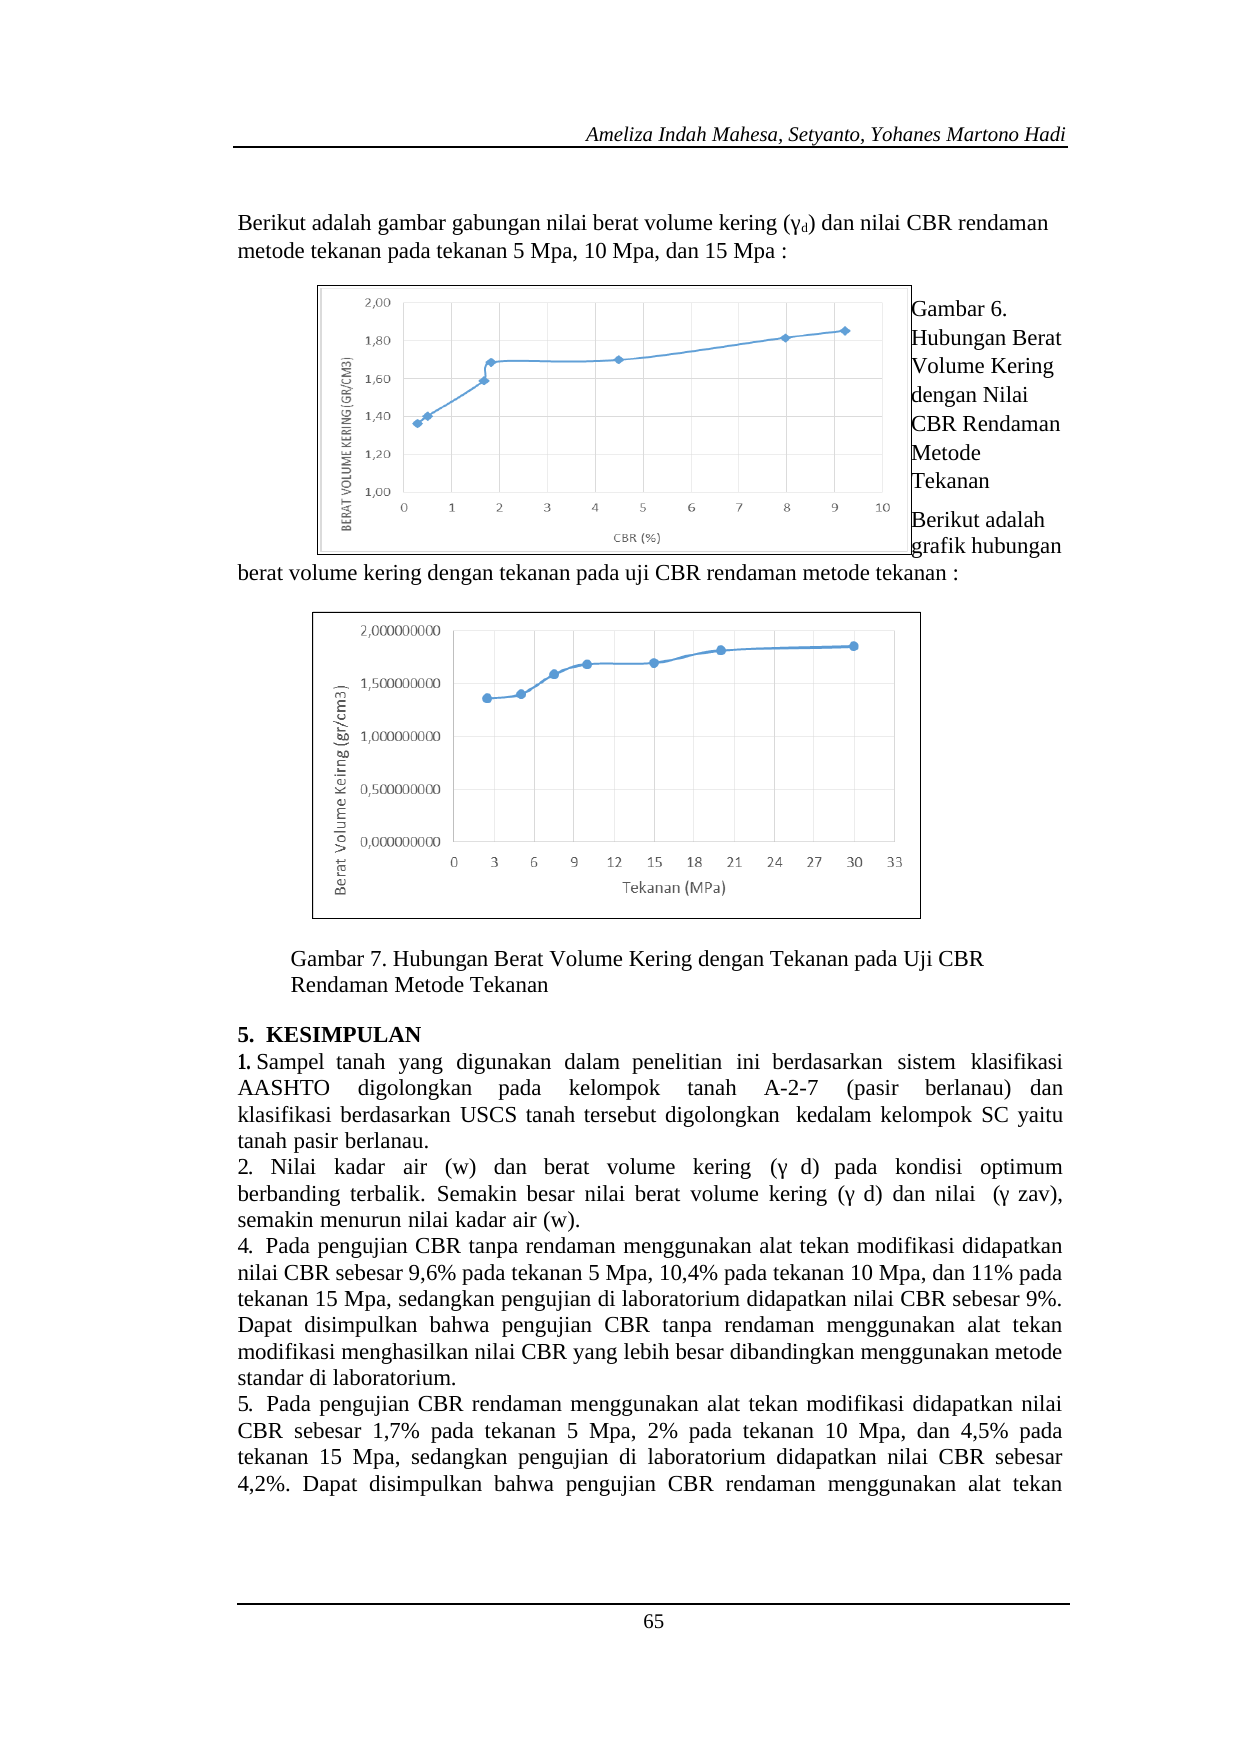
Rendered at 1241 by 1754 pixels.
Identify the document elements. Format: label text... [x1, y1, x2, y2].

text Berikut adalah grafik hubungan berat volume kering dengan tekanan pada uji CBR rendaman metode tekanan : [237, 506, 1063, 585]
picture [320, 288, 908, 552]
text [318, 286, 911, 554]
list 2. Nilai kadar air (w) dan berat volume kering (γ d) pada kondisi optimum berbanding terbalik. Semakin besar nilai berat volume kering (γ d) dan nilai (γ zav), semakin menurun nilai kadar air (w). [237, 1153, 1063, 1232]
list 1. Sampel tanah yang digunakan dalam penelitian ini berdasarkan sistem klasifikasi AASHTO digolongkan pada kelompok tanah A-2-7 (pasir berlanau) dan klasifikasi berdasarkan USCS tanah tersebut digolongkan kedalam kelompok SC yaitu tanah pasir berlanau. [237, 1048, 1063, 1153]
text Berikut adalah gambar gabungan nilai berat volume kering (γd) dan nilai CBR rendaman metode tekanan pada tekanan 5 Mpa, 10 Mpa, dan 15 Mpa : [237, 207, 1061, 264]
text Gambar 7. Hubungan Berat Volume Kering dengan Tekanan pada Uji CBR Rendaman Metode Tekanan [290, 945, 1063, 997]
list 5. Pada pengujian CBR rendaman menggunakan alat tekan modifikasi didapatkan nilai CBR sebesar 1,7% pada tekanan 5 Mpa, 2% pada tekanan 10 Mpa, dan 4,5% pada tekanan 15 Mpa, sedangkan pengujian di laboratorium didapatkan nilai CBR sebesar 4,2%. Dapat disimpulkan bahwa pengujian CBR rendaman menggunakan alat tekan [237, 1391, 1063, 1496]
picture [313, 613, 920, 918]
list 5. KESIMPULAN [237, 1022, 1063, 1048]
list 4. Pada pengujian CBR tanpa rendaman menggunakan alat tekan modifikasi didapatkan nilai CBR sebesar 9,6% pada tekanan 5 Mpa, 10,4% pada tekanan 10 Mpa, dan 11% pada tekanan 15 Mpa, sedangkan pengujian di laboratorium didapatkan nilai CBR sebesar 9%. Dapat disimpulkan bahwa pengujian CBR tanpa rendaman menggunakan alat tekan modifikasi menghasilkan nilai CBR yang lebih besar dibandingkan menggunakan metode standar di laboratorium. [237, 1232, 1063, 1391]
text Gambar 6. Hubungan Berat Volume Kering dengan Nilai CBR Rendaman Metode Tekanan [237, 276, 1063, 494]
